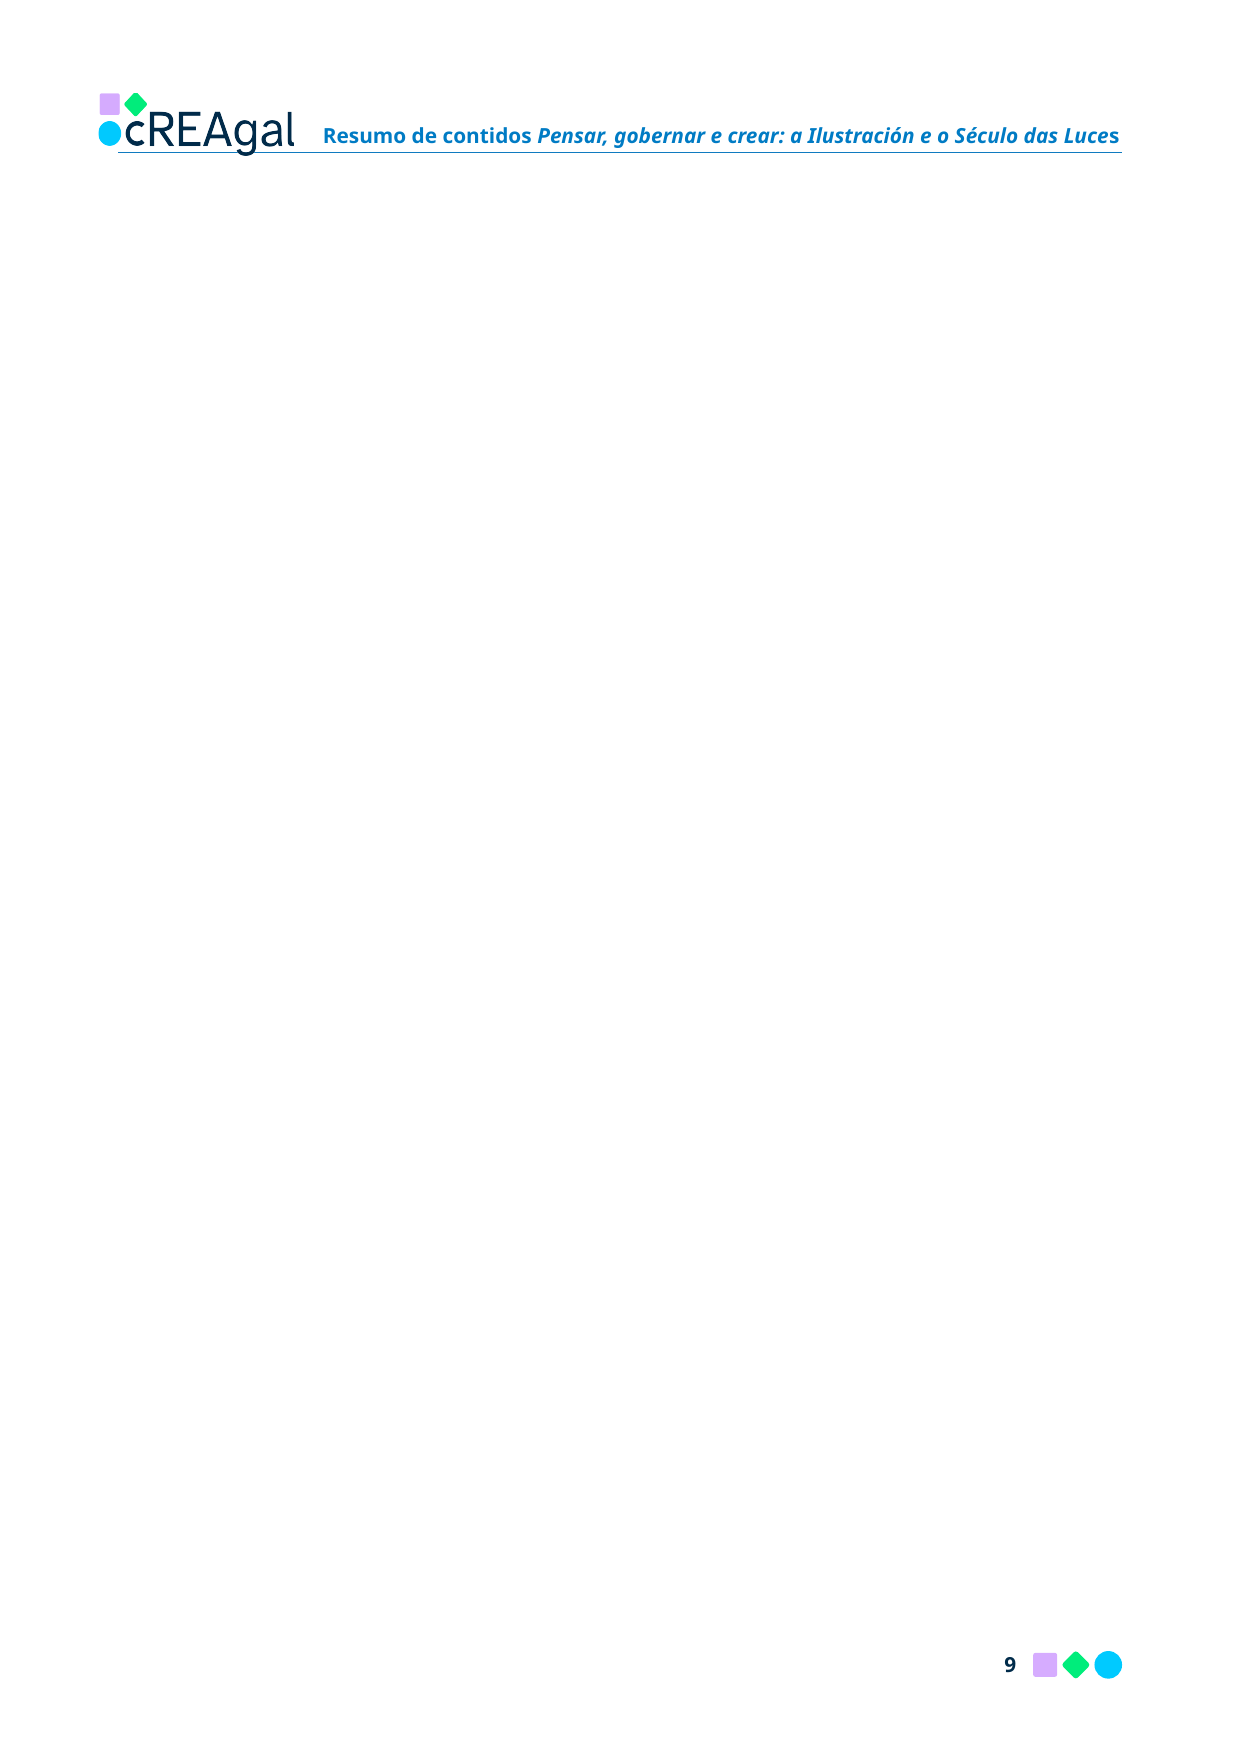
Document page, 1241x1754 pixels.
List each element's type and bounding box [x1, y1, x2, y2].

picture [98, 93, 294, 156]
